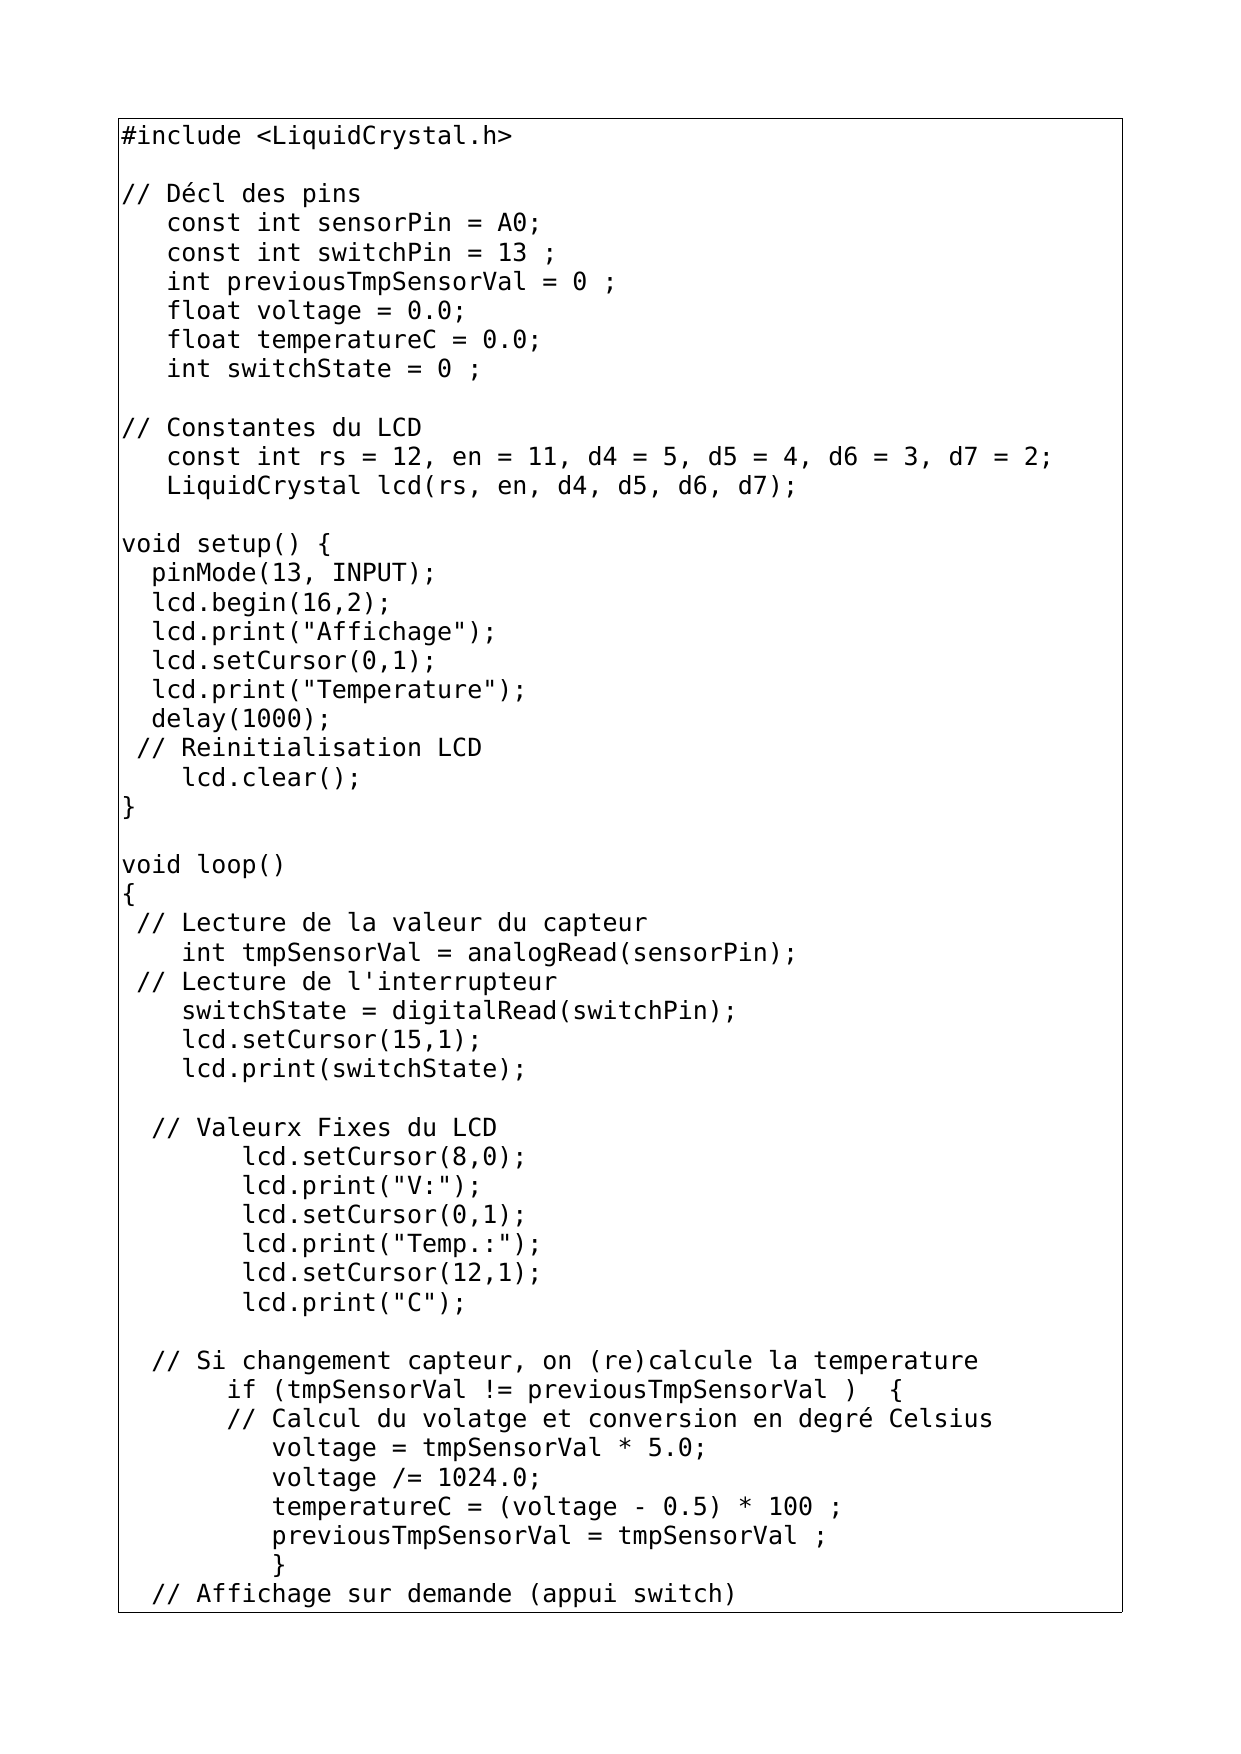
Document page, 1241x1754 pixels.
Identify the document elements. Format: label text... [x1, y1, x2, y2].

table_header #include <LiquidCrystal.h> // Décl des pins const int sensorPin = A0; const int switchPin = 13 ; int previousTmpSensorVal = 0 ; float voltage = 0.0; float temperatureC = 0.0; int switchState = 0 ; // Constantes du LCD const int rs = 12, en = 11, d4 = 5, d5 = 4, d6 = 3, d7 = 2; LiquidCrystal lcd(rs, en, d4, d5, d6, d7); void setup() { pinMode(13, INPUT); lcd.begin(16,2); lcd.print("Affichage"); lcd.setCursor(0,1); lcd.print("Temperature"); delay(1000); // Reinitialisation LCD lcd.clear(); } void loop() { // Lecture de la valeur du capteur int tmpSensorVal = analogRead(sensorPin); // Lecture de l'interrupteur switchState = digitalRead(switchPin); lcd.setCursor(15,1); lcd.print(switchState); // Valeurx Fixes du LCD lcd.setCursor(8,0); lcd.print("V:"); lcd.setCursor(0,1); lcd.print("Temp.:"); lcd.setCursor(12,1); lcd.print("C"); // Si changement capteur, on (re)calcule la temperature if (tmpSensorVal != previousTmpSensorVal ) { // Calcul du volatge et conversion en degré Celsius voltage = tmpSensorVal * 5.0; voltage /= 1024.0; temperatureC = (voltage - 0.5) * 100 ; previousTmpSensorVal = tmpSensorVal ; } // Affichage sur demande (appui switch) [119, 119, 1122, 1612]
